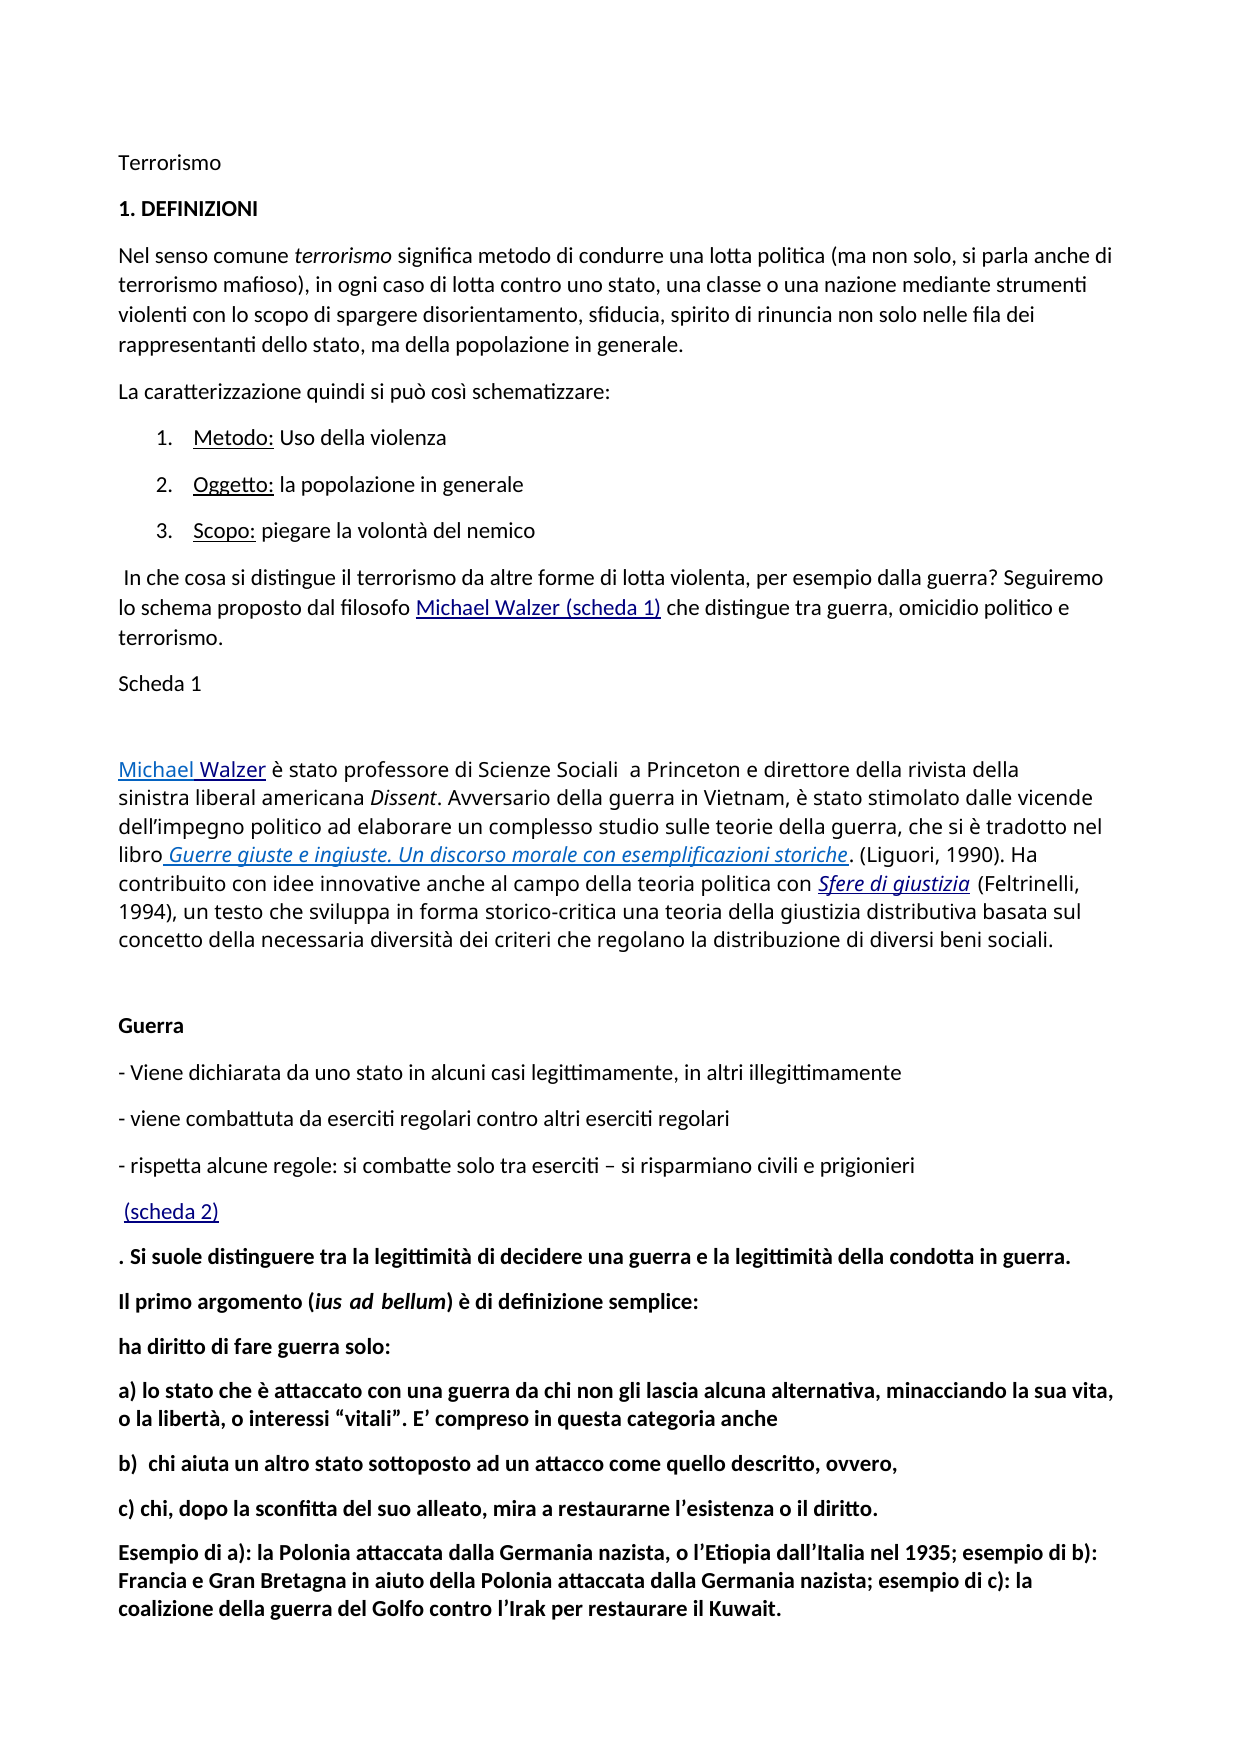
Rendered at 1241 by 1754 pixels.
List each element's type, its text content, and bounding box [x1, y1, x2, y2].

text - viene combattuta da eserciti regolari contro altri eserciti regolari [118, 1104, 1122, 1132]
text ha diritto di fare guerra solo: [118, 1332, 1122, 1360]
text (scheda 2) [118, 1197, 1122, 1225]
text Guerra [118, 1011, 1122, 1039]
text In che cosa si distingue il terrorismo da altre forme di lotta violenta, per esempio dalla guerra? Seguiremo lo schema proposto dal filosofo Michael Walzer (scheda 1) che distingue tra guerra, omicidio politico e terrorismo. [118, 563, 1122, 651]
text 1. DEFINIZIONI [118, 194, 1122, 222]
text La caratterizzazione quindi si può così schematizzare: [118, 377, 1122, 405]
text Esempio di a): la Polonia attaccata dalla Germania nazista, o l’Etiopia dall’Italia nel 1935; esempio di b): Francia e Gran Bretagna in aiuto della Polonia attaccata dalla Germania nazista; esempio di c): la coalizione della guerra del Golfo contro l’Irak per restaurare il Kuwait. [118, 1538, 1122, 1623]
text Terrorismo [118, 148, 1122, 176]
list Oggetto: la popolazione in generale [156, 470, 1122, 498]
text Nel senso comune terrorismo significa metodo di condurre una lotta politica (ma non solo, si parla anche di terrorismo mafioso), in ogni caso di lotta contro uno stato, una classe o una nazione mediante strumenti violenti con lo scopo di spargere disorientamento, sfiducia, spirito di rinuncia non solo nelle fila dei rappresentanti dello stato, ma della popolazione in generale. [118, 241, 1122, 358]
text - Viene dichiarata da uno stato in alcuni casi legittimamente, in altri illegittimamente [118, 1058, 1122, 1086]
text . Si suole distinguere tra la legittimità di decidere una guerra e la legittimità della condotta in guerra. [118, 1242, 1122, 1270]
text c) chi, dopo la sconfitta del suo alleato, mira a restaurarne l’esistenza o il diritto. [118, 1494, 1122, 1522]
list Metodo: Uso della violenza [156, 423, 1122, 452]
table_header Michael Walzer è stato professore di Scienze Sociali a Princeton e direttore della rivista della sinistra liberal americana Dissent. Avversario della guerra in Vietnam, è stato stimolato dalle vicende dell’impegno politico ad elaborare un complesso studio sulle teorie della guerra, che si è tradotto nel libro Guerre giuste e ingiuste. Un discorso morale con esemplificazioni storiche. (Liguori, 1990). Ha contribuito con idee innovative anche al campo della teoria politica con Sfere di giustizia (Feltrinelli, 1994), un testo che sviluppa in forma storico-critica una teoria della giustizia distributiva basata sul concetto della necessaria diversità dei criteri che regolano la distribuzione di diversi beni sociali. [118, 716, 1122, 964]
text Il primo argomento (ius ad bellum) è di definizione semplice: [118, 1287, 1122, 1315]
text Scheda 1 [118, 669, 1122, 698]
text - rispetta alcune regole: si combatte solo tra eserciti – si risparmiano civili e prigionieri [118, 1151, 1122, 1179]
text a) lo stato che è attaccato con una guerra da chi non gli lascia alcuna alternativa, minacciando la sua vita, o la libertà, o interessi “vitali”. E’ compreso in questa categoria anche [118, 1376, 1122, 1432]
list Scopo: piegare la volontà del nemico [156, 517, 1122, 545]
text b) chi aiuta un altro stato sottoposto ad un attacco come quello descritto, ovvero, [118, 1449, 1122, 1477]
